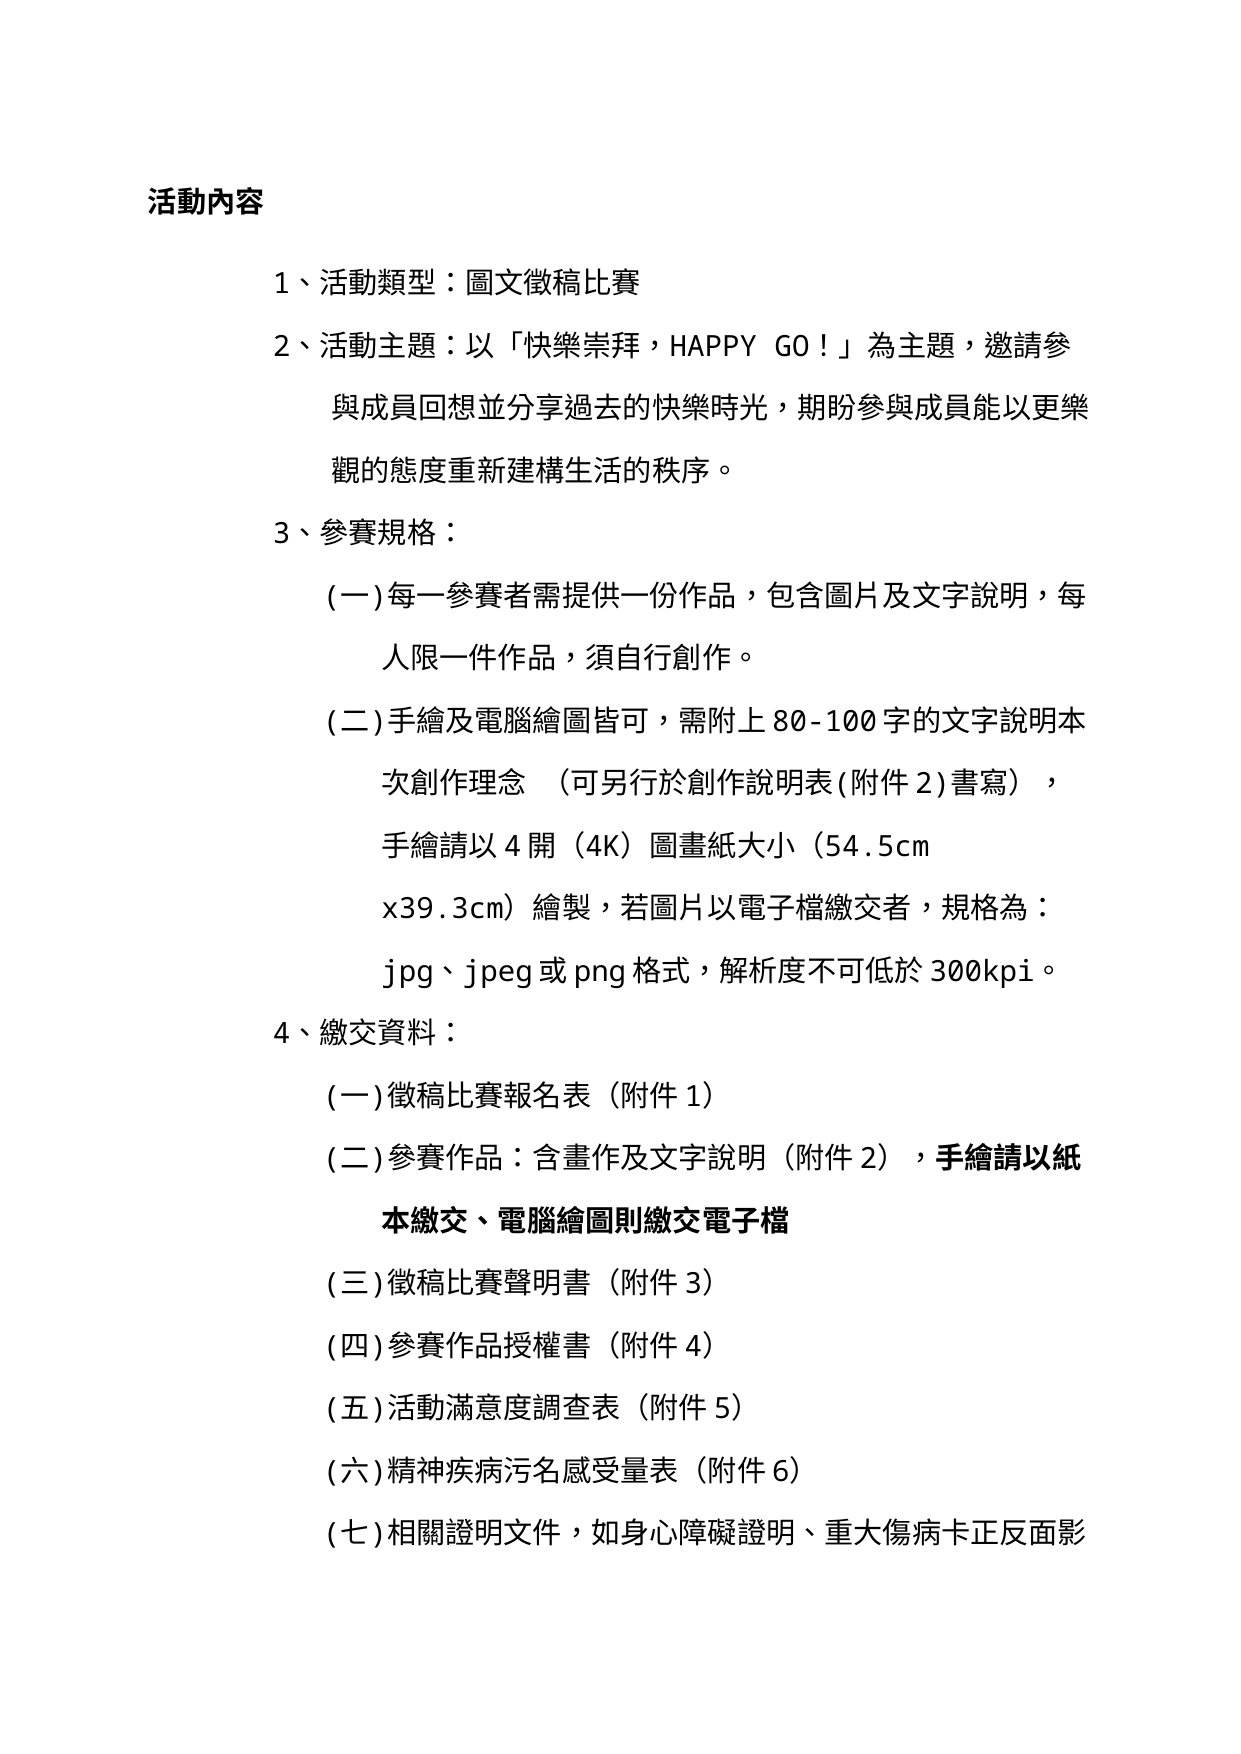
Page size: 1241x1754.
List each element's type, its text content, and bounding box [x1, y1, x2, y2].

text (五)活動滿意度調查表（附件5） [323, 1364, 1092, 1427]
text (二)參賽作品：含畫作及文字說明（附件2），手繪請以紙本繳交、電腦繪圖則繳交電子檔 [323, 1114, 1092, 1239]
text (三)徵稿比賽聲明書（附件3） [323, 1239, 1092, 1302]
text (四)參賽作品授權書（附件4） [323, 1302, 1092, 1364]
text (七)相關證明文件，如身心障礙證明、重大傷病卡正反面影本、相關就醫、診斷證明 (僅供本局驗證參賽資格使用，擇一提供即可) [323, 1489, 1092, 1552]
text (一)每一參賽者需提供一份作品，包含圖片及文字說明，每人限一件作品，須自行創作。 [323, 552, 1092, 677]
text (二)手繪及電腦繪圖皆可，需附上80-100字的文字說明本次創作理念 （可另行於創作說明表(附件2)書寫），手繪請以4開（4K）圖畫紙大小（54.5cm x39.3cm）繪製，若圖片以電子檔繳交者，規格為：jpg、jpeg或png格式，解析度不可低於300kpi。 [323, 677, 1092, 989]
text (六)精神疾病污名感受量表（附件6） [323, 1427, 1092, 1489]
text (一)徵稿比賽報名表（附件1） [323, 1052, 1092, 1114]
list 繳交資料： [273, 989, 1092, 1052]
list 參賽規格： [273, 489, 1092, 552]
list 活動類型：圖文徵稿比賽 [273, 239, 1092, 302]
text 活動內容 [148, 158, 1092, 221]
list 活動主題：以「快樂崇拜，HAPPY GO！」為主題，邀請參與成員回想並分享過去的快樂時光，期盼參與成員能以更樂觀的態度重新建構生活的秩序。 [273, 302, 1092, 489]
